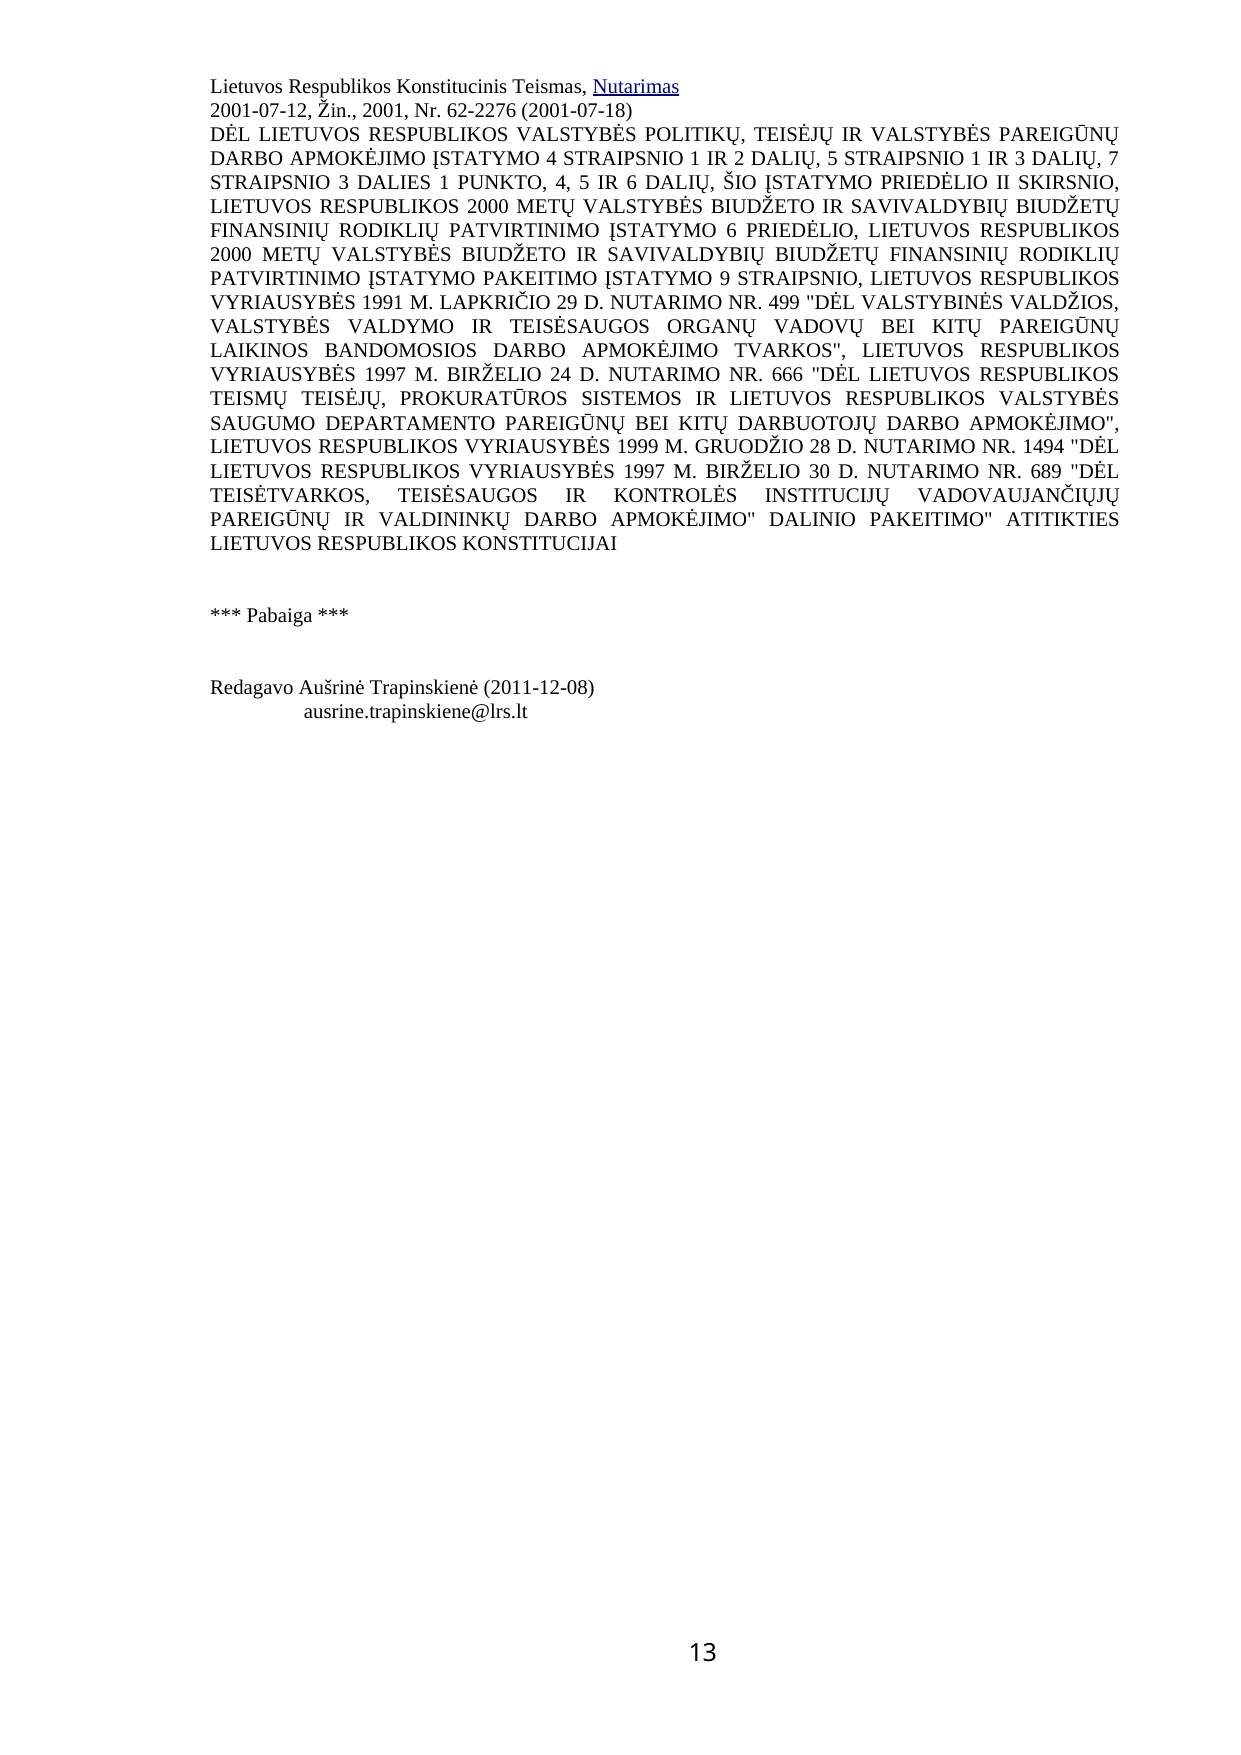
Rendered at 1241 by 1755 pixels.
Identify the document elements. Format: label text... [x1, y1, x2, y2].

text 2001-07-12, Žin., 2001, Nr. 62-2276 (2001-07-18) [210, 98, 1120, 122]
text Lietuvos Respublikos Konstitucinis Teismas, Nutarimas [210, 73, 1120, 98]
text Redagavo Aušrinė Trapinskienė (2011-12-08) [210, 675, 1120, 699]
text ausrine.trapinskiene@lrs.lt [210, 699, 1120, 723]
text *** Pabaiga *** [210, 603, 1120, 627]
text DĖL LIETUVOS RESPUBLIKOS VALSTYBĖS POLITIKŲ, TEISĖJŲ IR VALSTYBĖS PAREIGŪNŲ DARBO APMOKĖJIMO ĮSTATYMO 4 STRAIPSNIO 1 IR 2 DALIŲ, 5 STRAIPSNIO 1 IR 3 DALIŲ, 7 STRAIPSNIO 3 DALIES 1 PUNKTO, 4, 5 IR 6 DALIŲ, ŠIO ĮSTATYMO PRIEDĖLIO II SKIRSNIO, LIETUVOS RESPUBLIKOS 2000 METŲ VALSTYBĖS BIUDŽETO IR SAVIVALDYBIŲ BIUDŽETŲ FINANSINIŲ RODIKLIŲ PATVIRTINIMO ĮSTATYMO 6 PRIEDĖLIO, LIETUVOS RESPUBLIKOS 2000 METŲ VALSTYBĖS BIUDŽETO IR SAVIVALDYBIŲ BIUDŽETŲ FINANSINIŲ RODIKLIŲ PATVIRTINIMO ĮSTATYMO PAKEITIMO ĮSTATYMO 9 STRAIPSNIO, LIETUVOS RESPUBLIKOS VYRIAUSYBĖS 1991 M. LAPKRIČIO 29 D. NUTARIMO NR. 499 "DĖL VALSTYBINĖS VALDŽIOS, VALSTYBĖS VALDYMO IR TEISĖSAUGOS ORGANŲ VADOVŲ BEI KITŲ PAREIGŪNŲ LAIKINOS BANDOMOSIOS DARBO APMOKĖJIMO TVARKOS", LIETUVOS RESPUBLIKOS VYRIAUSYBĖS 1997 M. BIRŽELIO 24 D. NUTARIMO NR. 666 "DĖL LIETUVOS RESPUBLIKOS TEISMŲ TEISĖJŲ, PROKURATŪROS SISTEMOS IR LIETUVOS RESPUBLIKOS VALSTYBĖS SAUGUMO DEPARTAMENTO PAREIGŪNŲ BEI KITŲ DARBUOTOJŲ DARBO APMOKĖJIMO", LIETUVOS RESPUBLIKOS VYRIAUSYBĖS 1999 M. GRUODŽIO 28 D. NUTARIMO NR. 1494 "DĖL LIETUVOS RESPUBLIKOS VYRIAUSYBĖS 1997 M. BIRŽELIO 30 D. NUTARIMO NR. 689 "DĖL TEISĖTVARKOS, TEISĖSAUGOS IR KONTROLĖS INSTITUCIJŲ VADOVAUJANČIŲJŲ PAREIGŪNŲ IR VALDININKŲ DARBO APMOKĖJIMO" DALINIO PAKEITIMO" ATITIKTIES LIETUVOS RESPUBLIKOS KONSTITUCIJAI [210, 122, 1120, 555]
